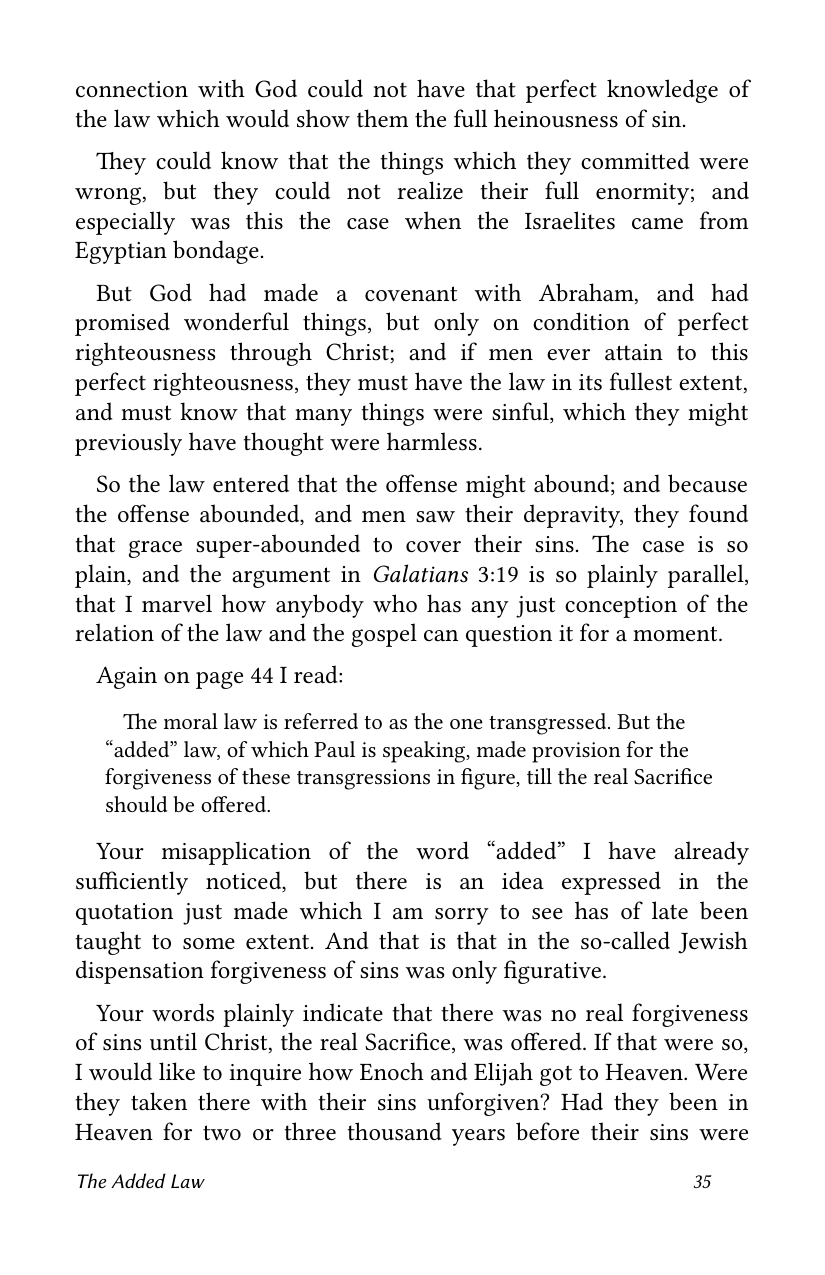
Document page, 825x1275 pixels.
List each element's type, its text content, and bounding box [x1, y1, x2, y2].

text Your misapplication of the word “added” I have already sufficiently noticed, but there is an idea expressed in the quotation just made which I am sorry to see has of late been taught to some extent. And that is that in the so-called Jewish dispensation forgiveness of sins was only figurative. [75, 837, 750, 985]
text The moral law is referred to as the one transgressed. But the “added” law, of which Paul is speaking, made provision for the forgiveness of these transgressions in figure, till the real Sacrifice should be offered. [105, 709, 720, 818]
text So the law entered that the offense might abound; and because the offense abounded, and men saw their depravity, they found that grace super-abounded to cover their sins. The case is so plain, and the argument in Galatians 3:19 is so plainly parallel, that I marvel how anybody who has any just conception of the relation of the law and the gospel can question it for a moment. [75, 470, 750, 648]
text Again on page 44 I read: [75, 661, 750, 690]
text Your words plainly indicate that there was no real forgiveness of sins until Christ, the real Sacrifice, was offered. If that were so, I would like to inquire how Enoch and Elijah got to Heaven. Were they taken there with their sins unforgiven? Had they been in Heaven for two or three thousand years before their sins were [75, 998, 750, 1147]
text connection with God could not have that perfect knowledge of the law which would show them the full heinousness of sin. [75, 75, 750, 133]
text They could know that the things which they committed were wrong, but they could not realize their full enormity; and especially was this the case when the Israelites came from Egyptian bondage. [75, 147, 750, 265]
text But God had made a covenant with Abraham, and had promised wonderful things, but only on condition of perfect righteousness through Christ; and if men ever attain to this perfect righteousness, they must have the law in its fullest extent, and must know that many things were sinful, which they might previously have thought were harmless. [75, 278, 750, 457]
